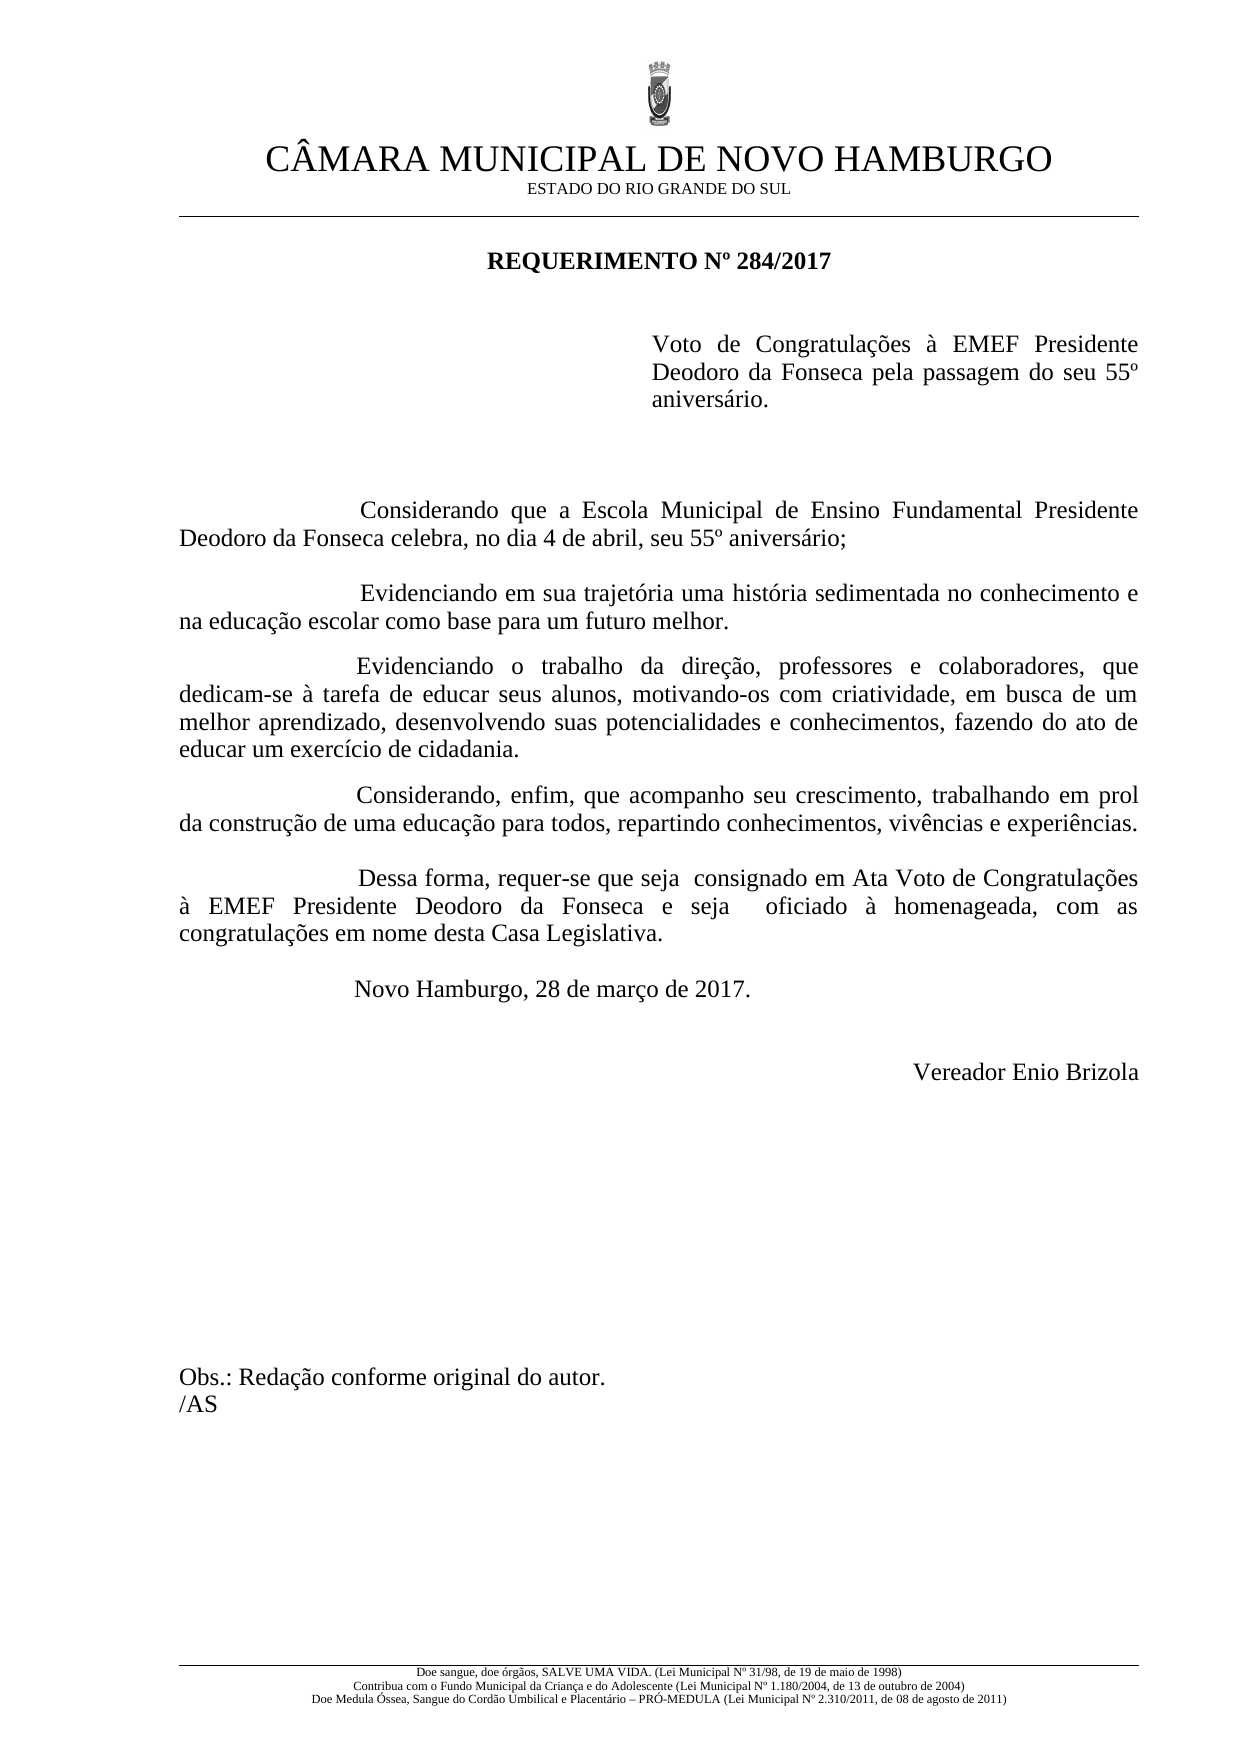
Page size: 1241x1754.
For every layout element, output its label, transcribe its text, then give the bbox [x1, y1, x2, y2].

text Considerando que a Escola Municipal de Ensino Fundamental Presidente Deodoro da Fonseca celebra, no dia 4 de abril, seu 55º aniversário; [179, 496, 1139, 552]
text Evidenciando o trabalho da direção, professores e colaboradores, que dedicam-se à tarefa de educar seus alunos, motivando-os com criatividade, em busca de um melhor aprendizado, desenvolvendo suas potencialidades e conhecimentos, fazendo do ato de educar um exercício de cidadania. [179, 652, 1139, 763]
list Novo Hamburgo, 28 de março de 2017. [179, 975, 1139, 1003]
text Dessa forma, requer-se que seja consignado em Ata Voto de Congratulações à EMEF Presidente Deodoro da Fonseca e seja oficiado à homenageada, com as congratulações em nome desta Casa Legislativa. [179, 864, 1139, 947]
text Obs.: Redação conforme original do autor. [179, 1363, 1139, 1391]
text Considerando, enfim, que acompanho seu crescimento, trabalhando em prol da construção de uma educação para todos, repartindo conhecimentos, vivências e experiências. [179, 781, 1139, 836]
text /AS [179, 1391, 1139, 1418]
text Evidenciando em sua trajetória uma história sedimentada no conhecimento e na educação escolar como base para um futuro melhor. [179, 579, 1139, 635]
text Voto de Congratulações à EMEF Presidente Deodoro da Fonseca pela passagem do seu 55º aniversário. [652, 330, 1139, 413]
text REQUERIMENTO Nº 284/2017 [179, 247, 1139, 274]
text Vereador Enio Brizola [179, 1058, 1139, 1086]
